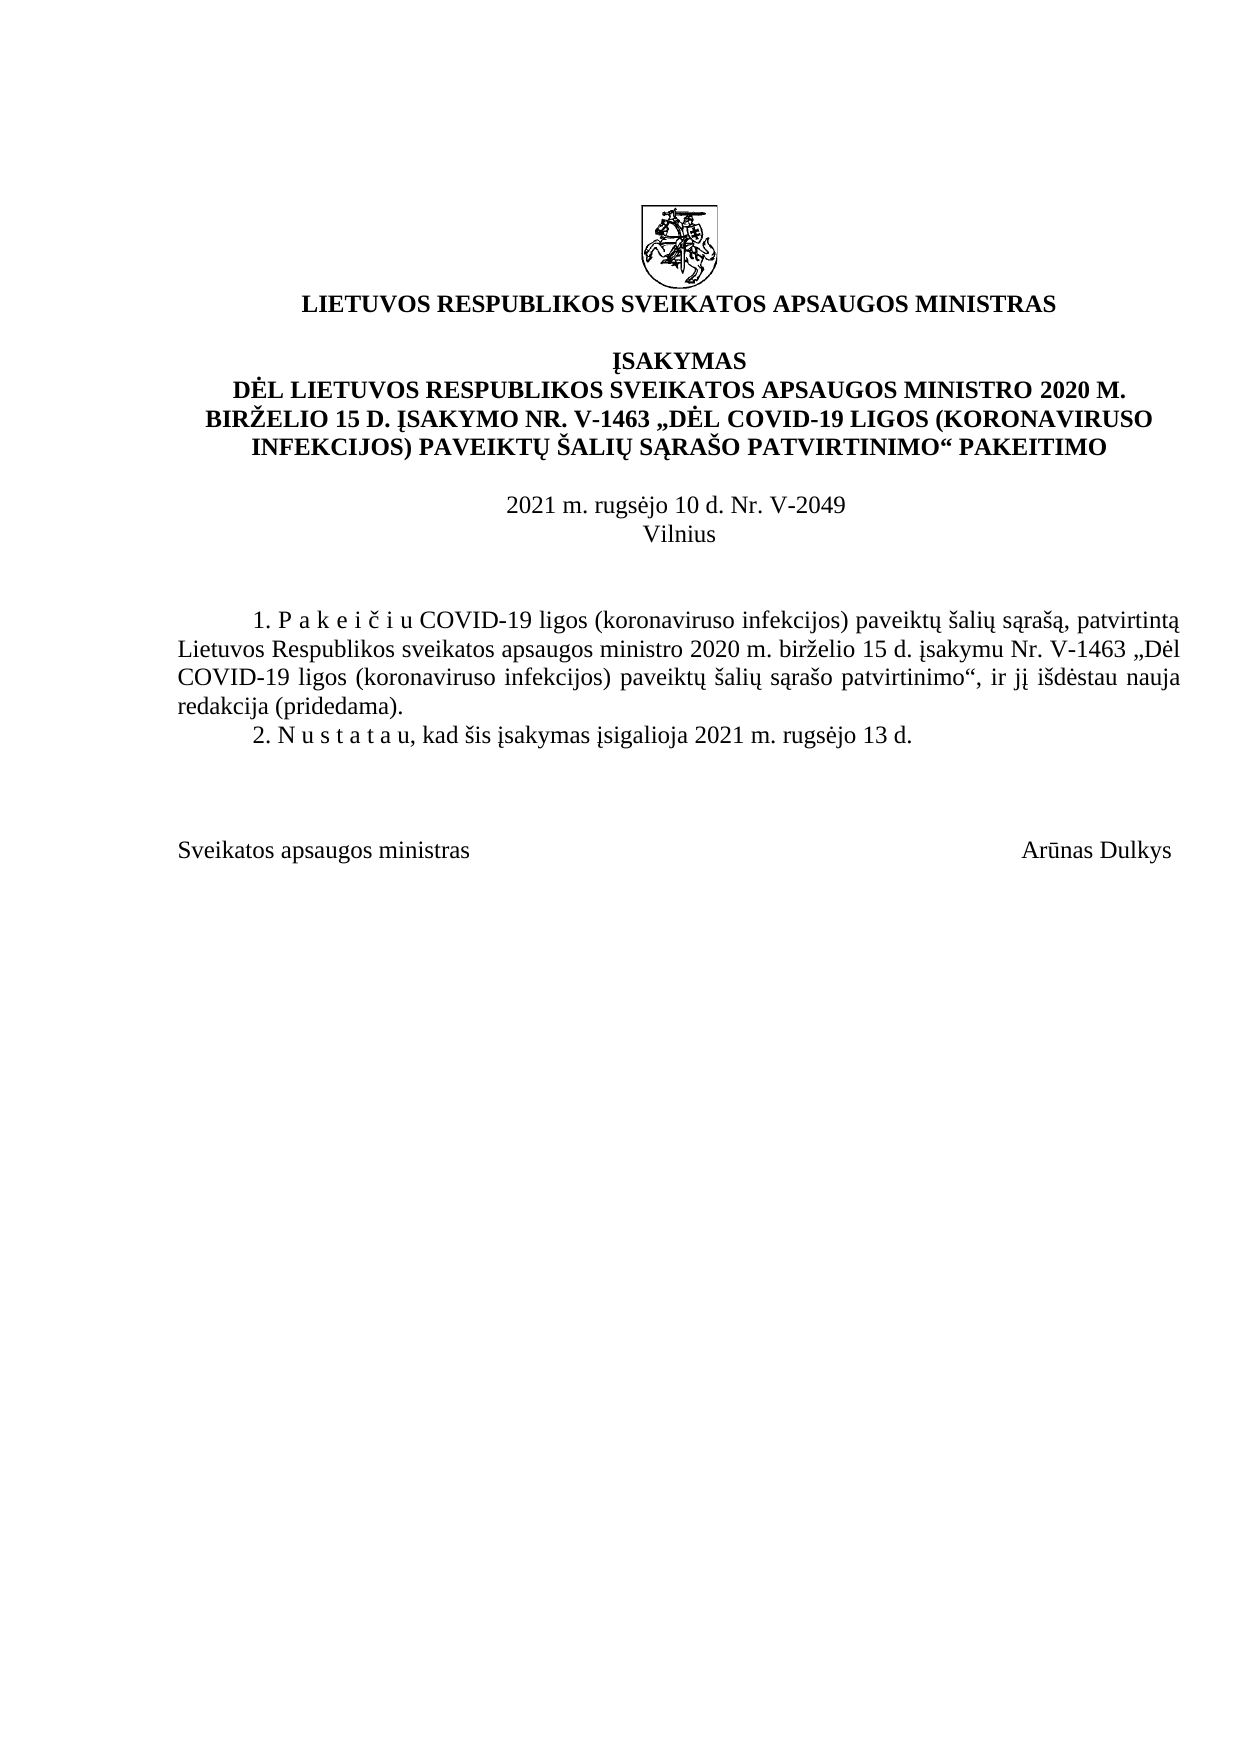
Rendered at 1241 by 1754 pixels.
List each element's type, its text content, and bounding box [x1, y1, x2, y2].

text 2021 m. rugsėjo 10 d. Nr. V-2049 [177, 490, 1181, 519]
text LIETUVOS RESPUBLIKOS SVEIKATOS APSAUGOS MINISTRAS [177, 289, 1181, 317]
text Vilnius [177, 519, 1181, 547]
text 2. N u s t a t a u, kad šis įsakymas įsigalioja 2021 m. rugsėjo 13 d. [177, 720, 1181, 749]
text ĮSAKYMAS [177, 346, 1181, 375]
text 1. P a k e i č i u COVID-19 ligos (koronaviruso infekcijos) paveiktų šalių sąrašą, patvirtintą Lietuvos Respublikos sveikatos apsaugos ministro 2020 m. birželio 15 d. įsakymu Nr. V-1463 „Dėl COVID-19 ligos (koronaviruso infekcijos) paveiktų šalių sąrašo patvirtinimo“, ir jį išdėstau nauja redakcija (pridedama). [177, 605, 1181, 720]
text Sveikatos apsaugos ministras Arūnas Dulkys [177, 835, 1181, 864]
text Dėl LIETUVOS RESPUBLIKOS SVEIKATOS APSAUGOS MINISTRO 2020 m. birželio 15 d. įsakymO Nr. V-1463 „Dėl COVID-19 ligos (koronaviruso infekcijos) paveiktų šalių sąrašo patvirtinimo“ PAKEITIMO [177, 375, 1181, 461]
